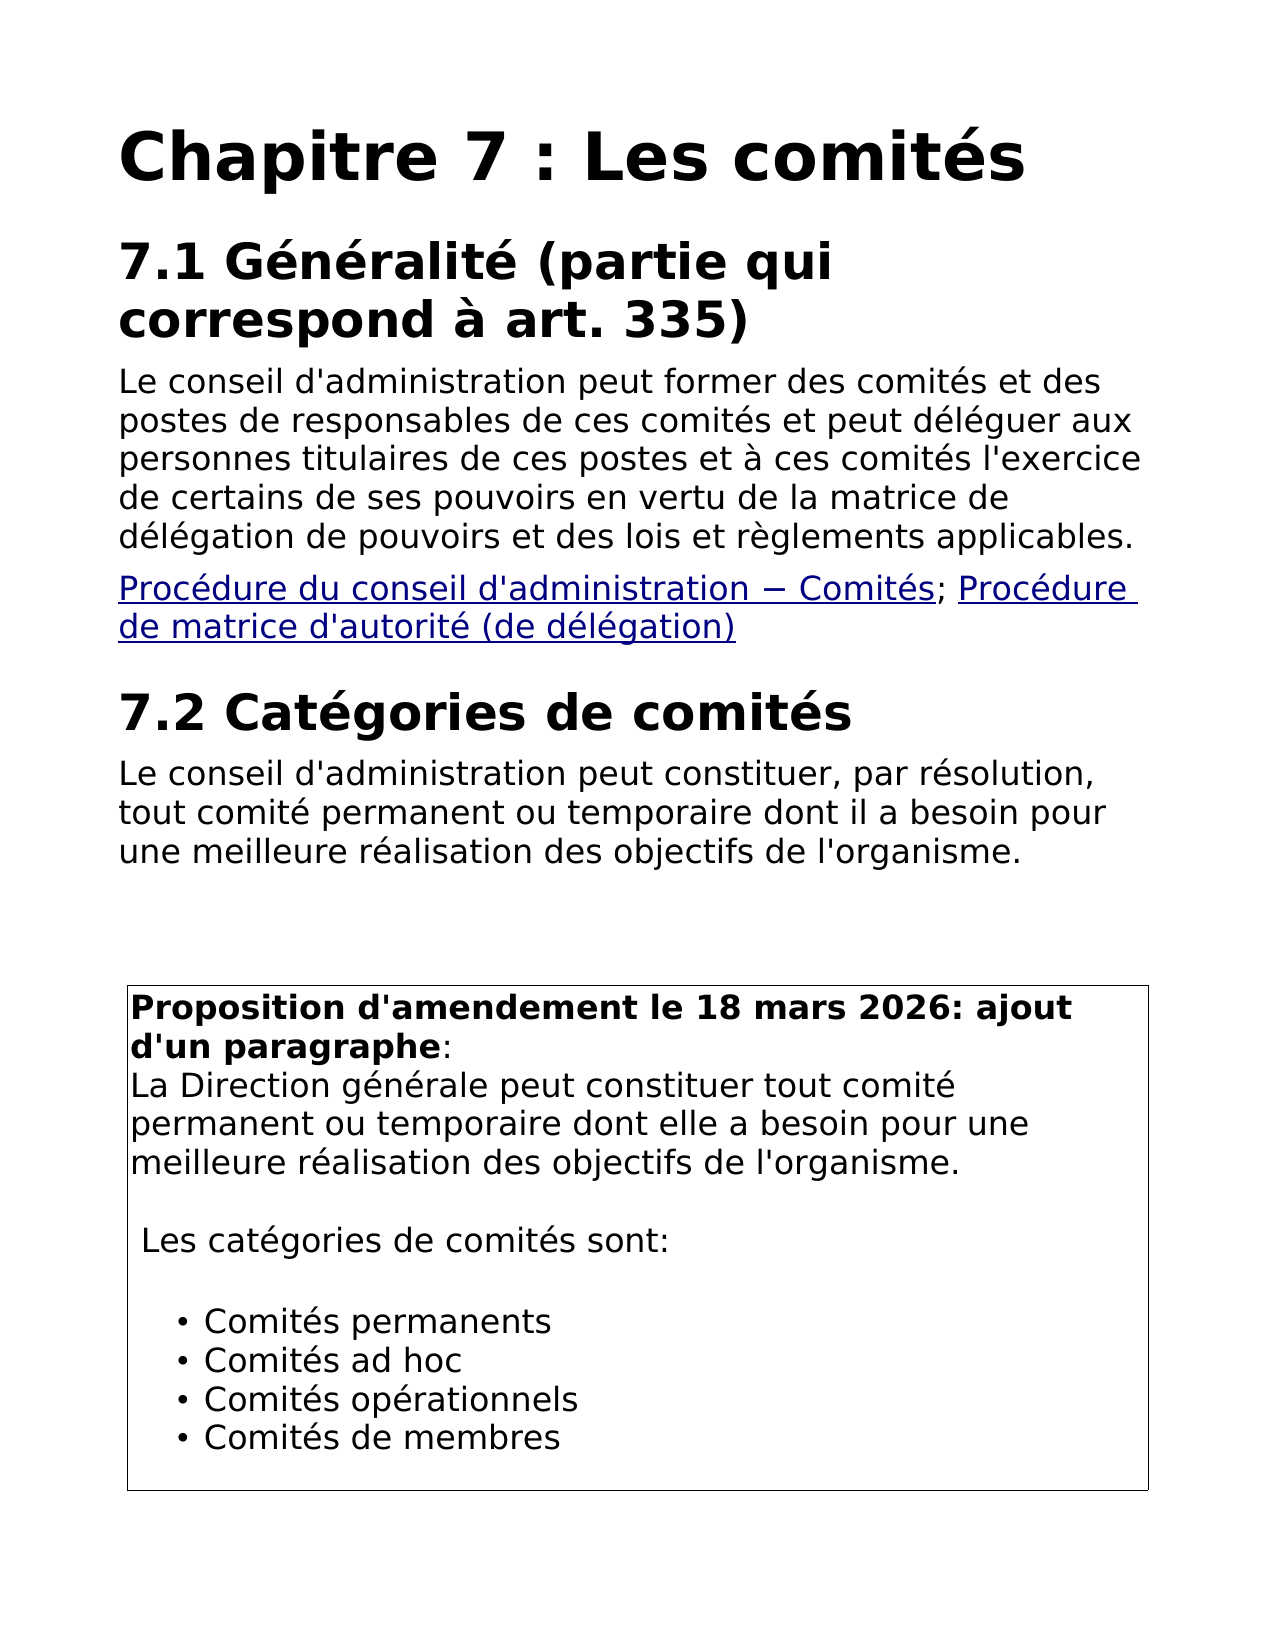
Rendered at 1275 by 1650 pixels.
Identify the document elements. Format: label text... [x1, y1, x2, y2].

subtitle 7.1 Généralité (partie qui correspond à art. 335) [118, 233, 1157, 350]
text Le conseil d'administration peut constituer, par résolution, tout comité permanent ou temporaire dont il a besoin pour une meilleure réalisation des objectifs de l'organisme. [118, 755, 1157, 949]
subtitle 7.2 Catégories de comités [118, 684, 1157, 742]
text Procédure du conseil d'administration − Comités; Procédure de matrice d'autorité (de délégation) [118, 569, 1157, 647]
table_header Proposition d'amendement le 18 mars 2026: ajout d'un paragraphe: La Direction générale peut constituer tout comité permanent ou temporaire dont elle a besoin pour une meilleure réalisation des objectifs de l'organisme. Les catégories de comités sont: Comités permanents Comités ad hoc Comités opérationnels Comités de membres [128, 986, 1148, 1490]
subtitle Chapitre 7 : Les comités [118, 118, 1157, 196]
text Le conseil d'administration peut former des comités et des postes de responsables de ces comités et peut déléguer aux personnes titulaires de ces postes et à ces comités l'exercice de certains de ses pouvoirs en vertu de la matrice de délégation de pouvoirs et des lois et règlements applicables. [118, 362, 1157, 556]
